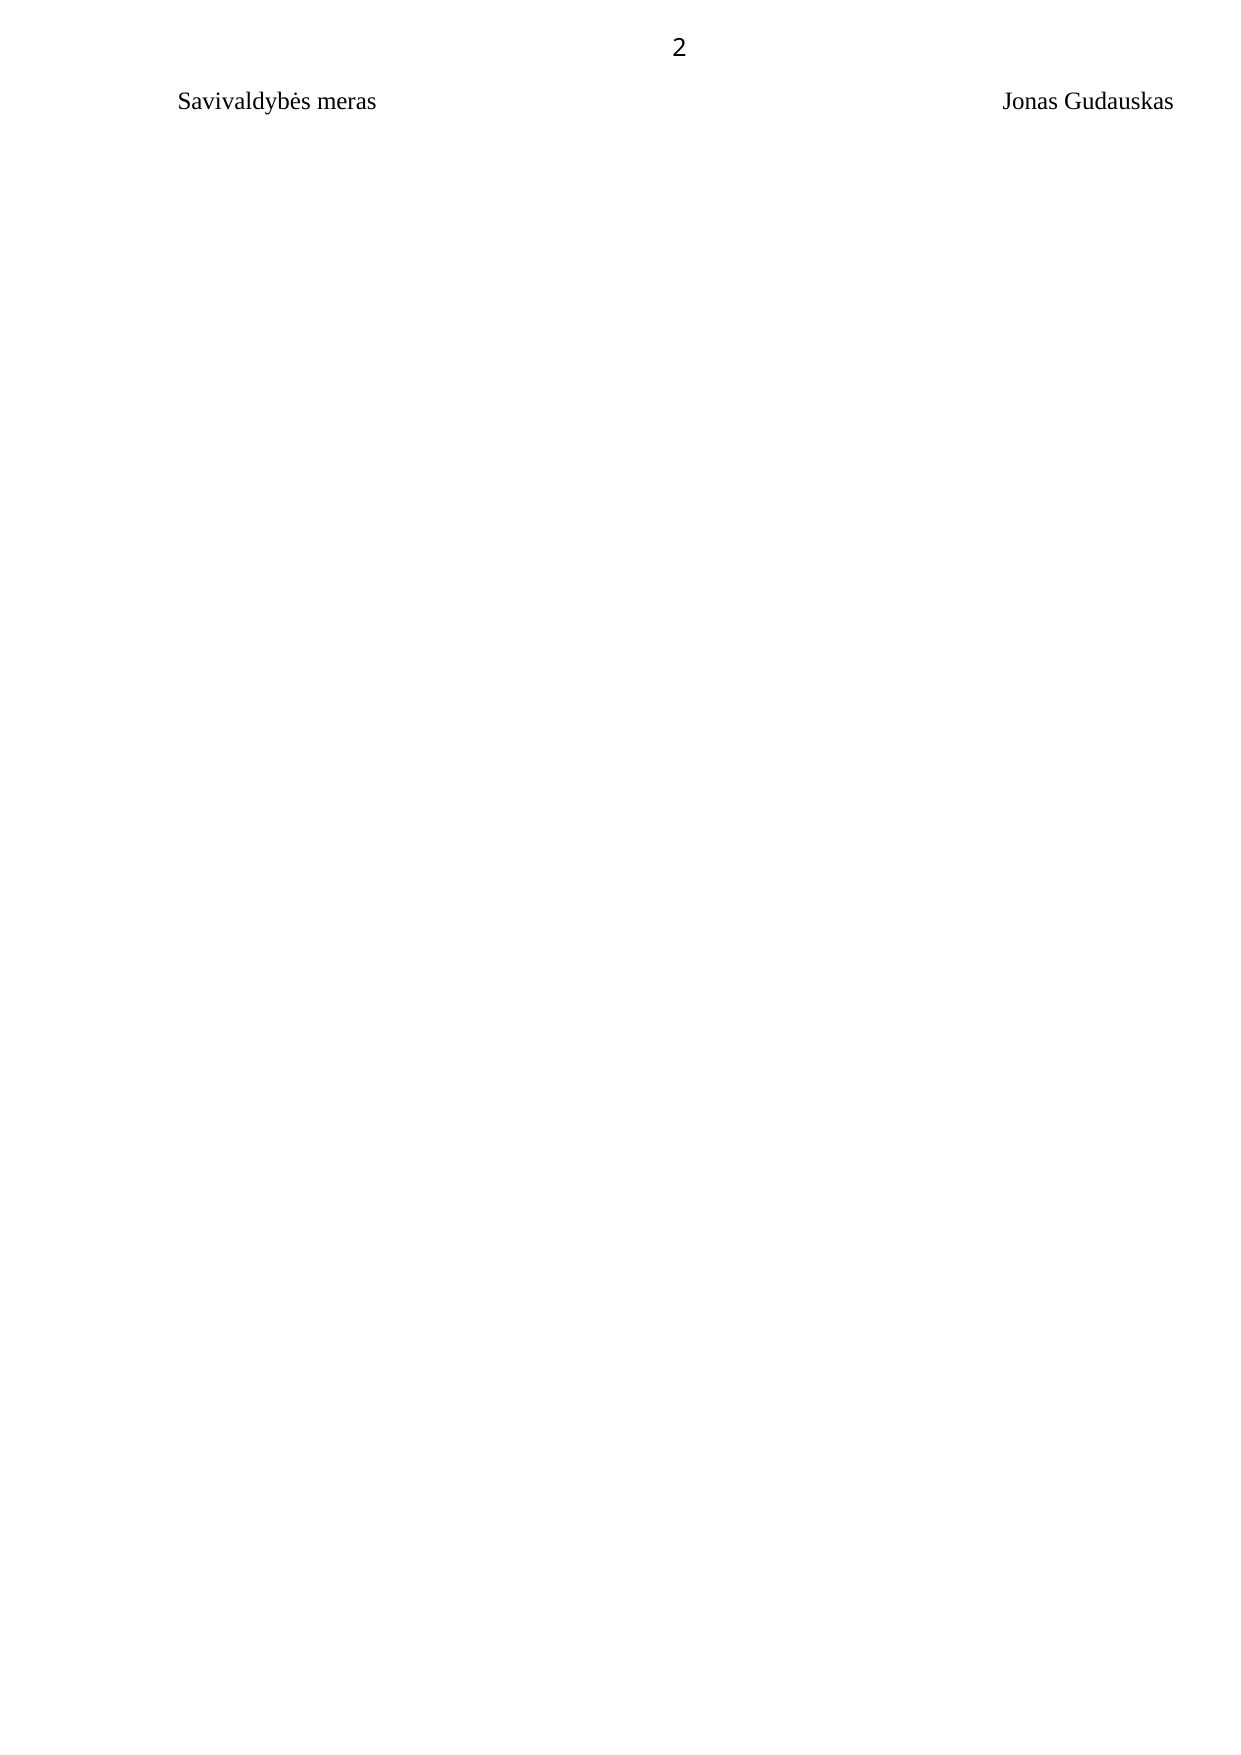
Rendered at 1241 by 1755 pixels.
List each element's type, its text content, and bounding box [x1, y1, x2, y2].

text Savivaldybės meras Jonas Gudauskas [177, 86, 1181, 115]
